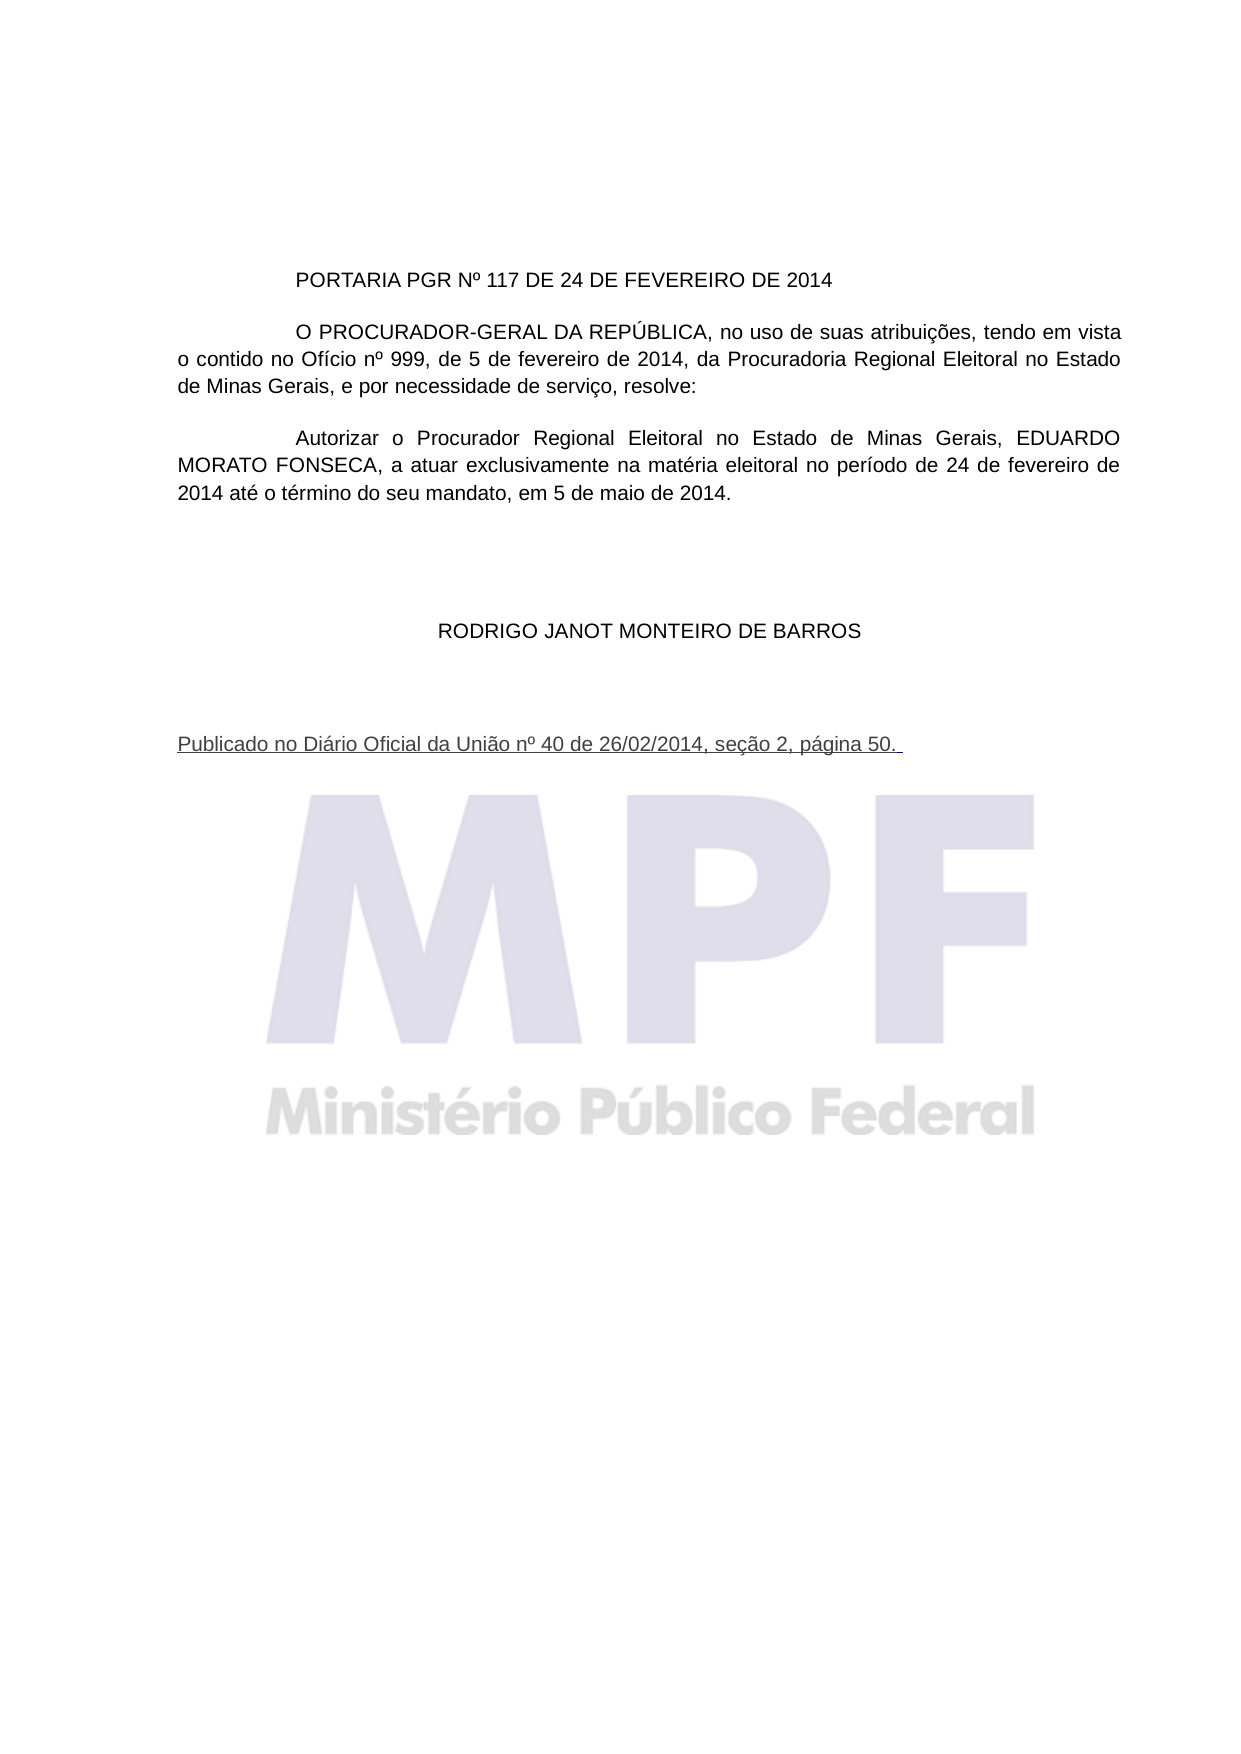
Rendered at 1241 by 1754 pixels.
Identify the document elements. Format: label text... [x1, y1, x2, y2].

picture [266, 795, 1034, 1136]
text O PROCURADOR-GERAL DA REPÚBLICA, no uso de suas atribuições, tendo em vista o contido no Ofício nº 999, de 5 de fevereiro de 2014, da Procuradoria Regional Eleitoral no Estado de Minas Gerais, e por necessidade de serviço, resolve: [177, 318, 1122, 399]
text Autorizar o Procurador Regional Eleitoral no Estado de Minas Gerais, EDUARDO MORATO FONSECA, a atuar exclusivamente na matéria eleitoral no período de 24 de fevereiro de 2014 até o término do seu mandato, em 5 de maio de 2014. [177, 424, 1122, 505]
text Publicado no Diário Oficial da União nº 40 de 26/02/2014, seção 2, página 50. [177, 731, 1122, 756]
text PORTARIA PGR Nº 117 DE 24 DE FEVEREIRO DE 2014 [177, 266, 1122, 293]
text RODRIGO JANOT MONTEIRO DE BARROS [177, 619, 1122, 643]
